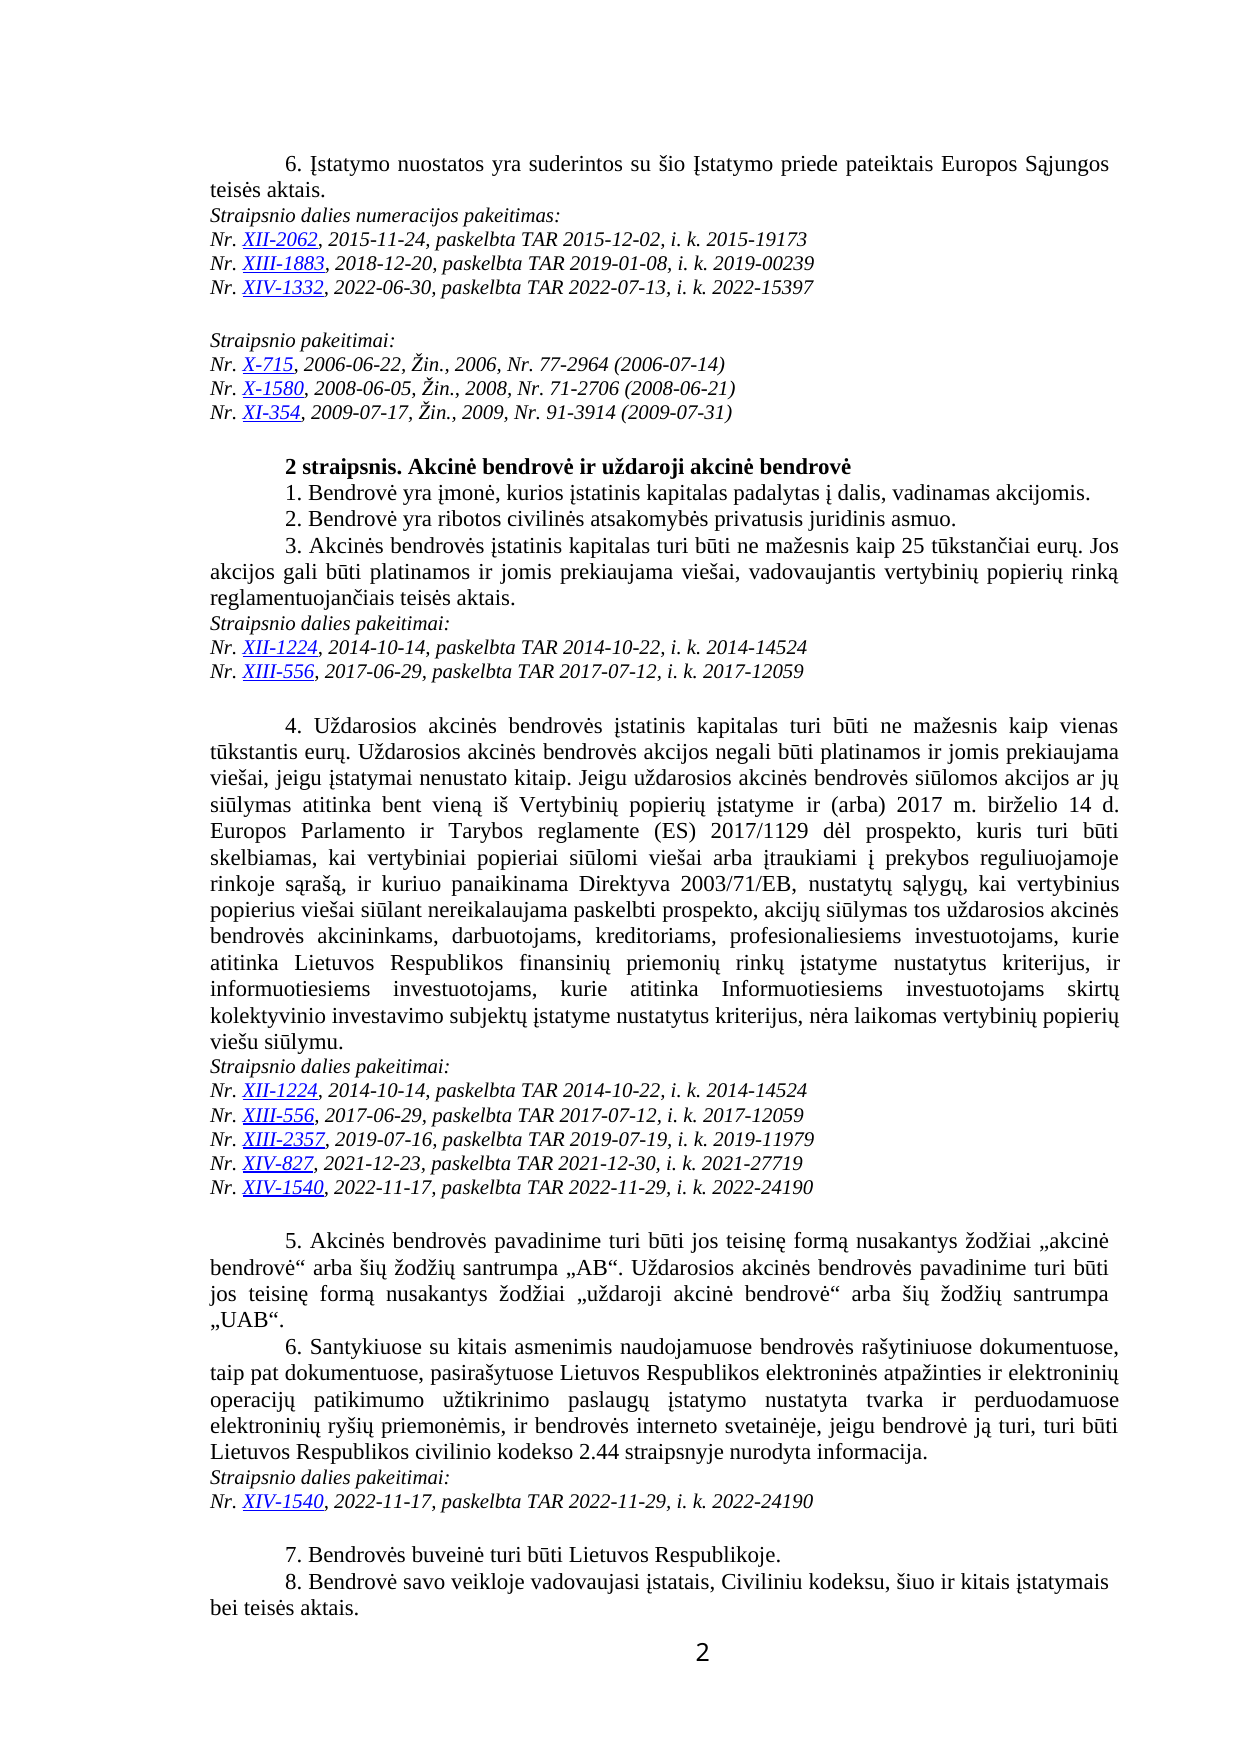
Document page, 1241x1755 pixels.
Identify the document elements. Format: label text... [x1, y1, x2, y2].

text Nr. XIV-1540, 2022-11-17, paskelbta TAR 2022-11-29, i. k. 2022-24190 [210, 1175, 1120, 1199]
text 8. Bendrovė savo veikloje vadovaujasi įstatais, Civiliniu kodeksu, šiuo ir kitais įstatymais bei teisės aktais. [210, 1568, 1111, 1621]
text Nr. XIII-556, 2017-06-29, paskelbta TAR 2017-07-12, i. k. 2017-12059 [210, 659, 1120, 683]
text Straipsnio dalies pakeitimai: [210, 1465, 1120, 1489]
text Nr. XIV-827, 2021-12-23, paskelbta TAR 2021-12-30, i. k. 2021-27719 [210, 1151, 1120, 1175]
text 2 straipsnis. Akcinė bendrovė ir uždaroji akcinė bendrovė [210, 453, 1111, 479]
text 7. Bendrovės buveinė turi būti Lietuvos Respublikoje. [210, 1542, 1111, 1568]
text Nr. XII-1224, 2014-10-14, paskelbta TAR 2014-10-22, i. k. 2014-14524 [210, 635, 1120, 659]
text Nr. X-1580, 2008-06-05, Žin., 2008, Nr. 71-2706 (2008-06-21) [210, 376, 1111, 400]
text Nr. XIII-2357, 2019-07-16, paskelbta TAR 2019-07-19, i. k. 2019-11979 [210, 1127, 1120, 1151]
text 6. Santykiuose su kitais asmenimis naudojamuose bendrovės rašytiniuose dokumentuose, taip pat dokumentuose, pasirašytuose Lietuvos Respublikos elektroninės atpažinties ir elektroninių operacijų patikimumo užtikrinimo paslaugų įstatymo nustatyta tvarka ir perduodamuose elektroninių ryšių priemonėmis, ir bendrovės interneto svetainėje, jeigu bendrovė ją turi, turi būti Lietuvos Respublikos civilinio kodekso 2.44 straipsnyje nurodyta informacija. [210, 1333, 1120, 1465]
text Straipsnio dalies pakeitimai: [210, 611, 1120, 635]
text Nr. XII-2062, 2015-11-24, paskelbta TAR 2015-12-02, i. k. 2015-19173 [210, 227, 1120, 251]
text 1. Bendrovė yra įmonė, kurios įstatinis kapitalas padalytas į dalis, vadinamas akcijomis. [210, 479, 1111, 505]
text 3. Akcinės bendrovės įstatinis kapitalas turi būti ne mažesnis kaip 25 tūkstančiai eurų. Jos akcijos gali būti platinamos ir jomis prekiaujama viešai, vadovaujantis vertybinių popierių rinką reglamentuojančiais teisės aktais. [210, 532, 1120, 611]
text 6. Įstatymo nuostatos yra suderintos su šio Įstatymo priede pateiktais Europos Sąjungos teisės aktais. [210, 150, 1111, 203]
text 5. Akcinės bendrovės pavadinime turi būti jos teisinę formą nusakantys žodžiai „akcinė bendrovė“ arba šių žodžių santrumpa „AB“. Uždarosios akcinės bendrovės pavadinime turi būti jos teisinę formą nusakantys žodžiai „uždaroji akcinė bendrovė“ arba šių žodžių santrumpa „UAB“. [210, 1227, 1111, 1333]
text Nr. X-715, 2006-06-22, Žin., 2006, Nr. 77-2964 (2006-07-14) [210, 352, 1111, 376]
text Nr. XIII-556, 2017-06-29, paskelbta TAR 2017-07-12, i. k. 2017-12059 [210, 1102, 1120, 1127]
text Nr. XI-354, 2009-07-17, Žin., 2009, Nr. 91-3914 (2009-07-31) [210, 400, 1120, 424]
text Nr. XII-1224, 2014-10-14, paskelbta TAR 2014-10-22, i. k. 2014-14524 [210, 1078, 1120, 1102]
text Straipsnio dalies numeracijos pakeitimas: [210, 203, 1120, 227]
text 4. Uždarosios akcinės bendrovės įstatinis kapitalas turi būti ne mažesnis kaip vienas tūkstantis eurų. Uždarosios akcinės bendrovės akcijos negali būti platinamos ir jomis prekiaujama viešai, jeigu įstatymai nenustato kitaip. Jeigu uždarosios akcinės bendrovės siūlomos akcijos ar jų siūlymas atitinka bent vieną iš Vertybinių popierių įstatyme ir (arba) 2017 m. birželio 14 d. Europos Parlamento ir Tarybos reglamente (ES) 2017/1129 dėl prospekto, kuris turi būti skelbiamas, kai vertybiniai popieriai siūlomi viešai arba įtraukiami į prekybos reguliuojamoje rinkoje sąrašą, ir kuriuo panaikinama Direktyva 2003/71/EB, nustatytų sąlygų, kai vertybinius popierius viešai siūlant nereikalaujama paskelbti prospekto, akcijų siūlymas tos uždarosios akcinės bendrovės akcininkams, darbuotojams, kreditoriams, profesionaliesiems investuotojams, kurie atitinka Lietuvos Respublikos finansinių priemonių rinkų įstatyme nustatytus kriterijus, ir informuotiesiems investuotojams, kurie atitinka Informuotiesiems investuotojams skirtų kolektyvinio investavimo subjektų įstatyme nustatytus kriterijus, nėra laikomas vertybinių popierių viešu siūlymu. [210, 712, 1120, 1054]
text Nr. XIII-1883, 2018-12-20, paskelbta TAR 2019-01-08, i. k. 2019-00239 [210, 251, 1120, 275]
text Nr. XIV-1540, 2022-11-17, paskelbta TAR 2022-11-29, i. k. 2022-24190 [210, 1489, 1120, 1513]
text Straipsnio pakeitimai: [210, 328, 1111, 352]
text 2. Bendrovė yra ribotos civilinės atsakomybės privatusis juridinis asmuo. [210, 505, 1111, 532]
text Nr. XIV-1332, 2022-06-30, paskelbta TAR 2022-07-13, i. k. 2022-15397 [210, 275, 1120, 299]
text Straipsnio dalies pakeitimai: [210, 1054, 1120, 1078]
